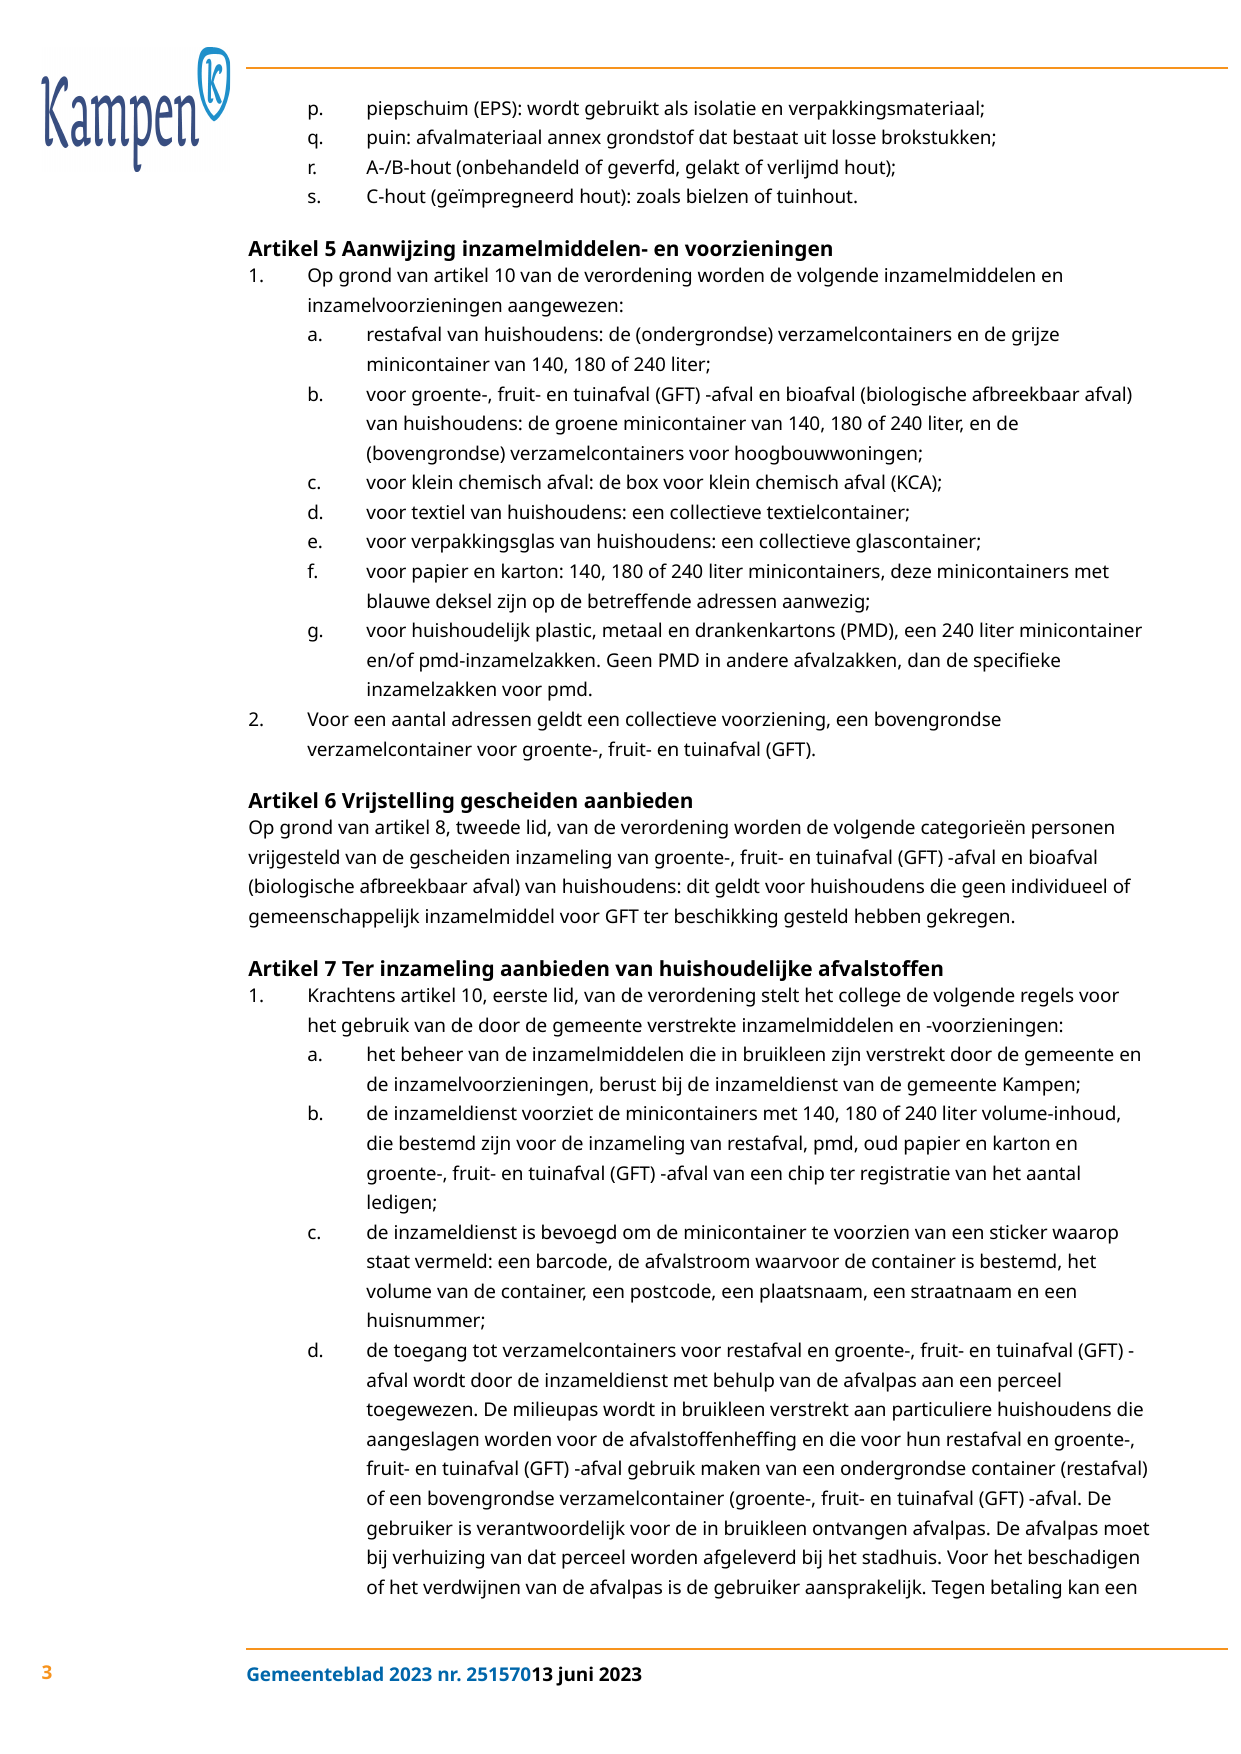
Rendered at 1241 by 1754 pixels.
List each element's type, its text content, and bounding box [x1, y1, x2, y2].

list voor papier en karton: 140, 180 of 240 liter minicontainers, deze minicontainers met blauwe deksel zijn op de betreffende adressen aanwezig; [307, 558, 1152, 613]
list puin: afvalmateriaal annex grondstof dat bestaat uit losse brokstukken; [307, 124, 1152, 150]
list de toegang tot verzamelcontainers voor restafval en groente-, fruit- en tuinafval (GFT) -afval wordt door de inzameldienst met behulp van de afvalpas aan een perceel toegewezen. De milieupas wordt in bruikleen verstrekt aan particuliere huishoudens die aangeslagen worden voor de afvalstoffenheffing en die voor hun restafval en groente-, fruit- en tuinafval (GFT) -afval gebruik maken van een ondergrondse container (restafval) of een bovengrondse verzamelcontainer (groente-, fruit- en tuinafval (GFT) -afval. De gebruiker is verantwoordelijk voor de in bruikleen ontvangen afvalpas. De afvalpas moet bij verhuizing van dat perceel worden afgeleverd bij het stadhuis. Voor het beschadigen of het verdwijnen van de afvalpas is de gebruiker aansprakelijk. Tegen betaling kan een [307, 1337, 1152, 1599]
list voor huishoudelijk plastic, metaal en drankenkartons (PMD), een 240 liter minicontainer en/of pmd-inzamelzakken. Geen PMD in andere afvalzakken, dan de specifieke inzamelzakken voor pmd. [307, 617, 1152, 702]
list restafval van huishoudens: de (ondergrondse) verzamelcontainers en de grijze minicontainer van 140, 180 of 240 liter; [307, 322, 1152, 377]
list piepschuim (EPS): wordt gebruikt als isolatie en verpakkingsmateriaal; [307, 95, 1152, 121]
list de inzameldienst voorziet de minicontainers met 140, 180 of 240 liter volume-inhoud, die bestemd zijn voor de inzameling van restafval, pmd, oud papier en karton en groente-, fruit- en tuinafval (GFT) -afval van een chip ter registratie van het aantal ledigen; [307, 1101, 1152, 1215]
list C-hout (geïmpregneerd hout): zoals bielzen of tuinhout. [307, 183, 1152, 209]
text Op grond van artikel 8, tweede lid, van de verordening worden de volgende categorieën personen vrijgesteld van de gescheiden inzameling van groente-, fruit- en tuinafval (GFT) -afval en bioafval (biologische afbreekbaar afval) van huishoudens: dit geldt voor huishoudens die geen individueel of gemeenschappelijk inzamelmiddel voor GFT ter beschikking gesteld hebben gekregen. [248, 814, 1152, 929]
list voor textiel van huishoudens: een collectieve textielcontainer; [307, 499, 1152, 525]
list voor klein chemisch afval: de box voor klein chemisch afval (KCA); [307, 469, 1152, 495]
text Artikel 5 Aanwijzing inzamelmiddelen- en voorzieningen [248, 234, 1152, 262]
text Artikel 7 Ter inzameling aanbieden van huishoudelijke afvalstoffen [248, 954, 1152, 982]
list het beheer van de inzamelmiddelen die in bruikleen zijn verstrekt door de gemeente en de inzamelvoorzieningen, berust bij de inzameldienst van de gemeente Kampen; [307, 1041, 1152, 1097]
picture [41, 47, 231, 172]
list de inzameldienst is bevoegd om de minicontainer te voorzien van een sticker waarop staat vermeld: een barcode, de afvalstroom waarvoor de container is bestemd, het volume van de container, een postcode, een plaatsnaam, een straatnaam en een huisnummer; [307, 1219, 1152, 1333]
list voor groente-, fruit- en tuinafval (GFT) -afval en bioafval (biologische afbreekbaar afval) van huishoudens: de groene minicontainer van 140, 180 of 240 liter, en de (bovengrondse) verzamelcontainers voor hoogbouwwoningen; [307, 381, 1152, 466]
list Krachtens artikel 10, eerste lid, van de verordening stelt het college de volgende regels voor het gebruik van de door de gemeente verstrekte inzamelmiddelen en -voorzieningen: [248, 982, 1152, 1037]
text Artikel 6 Vrijstelling gescheiden aanbieden [248, 786, 1152, 814]
list voor verpakkingsglas van huishoudens: een collectieve glascontainer; [307, 529, 1152, 554]
list Op grond van artikel 10 van de verordening worden de volgende inzamelmiddelen en inzamelvoorzieningen aangewezen: [248, 262, 1152, 318]
list A-/B-hout (onbehandeld of geverfd, gelakt of verlijmd hout); [307, 154, 1152, 180]
list Voor een aantal adressen geldt een collectieve voorziening, een bovengrondse verzamelcontainer voor groente-, fruit- en tuinafval (GFT). [248, 706, 1152, 761]
